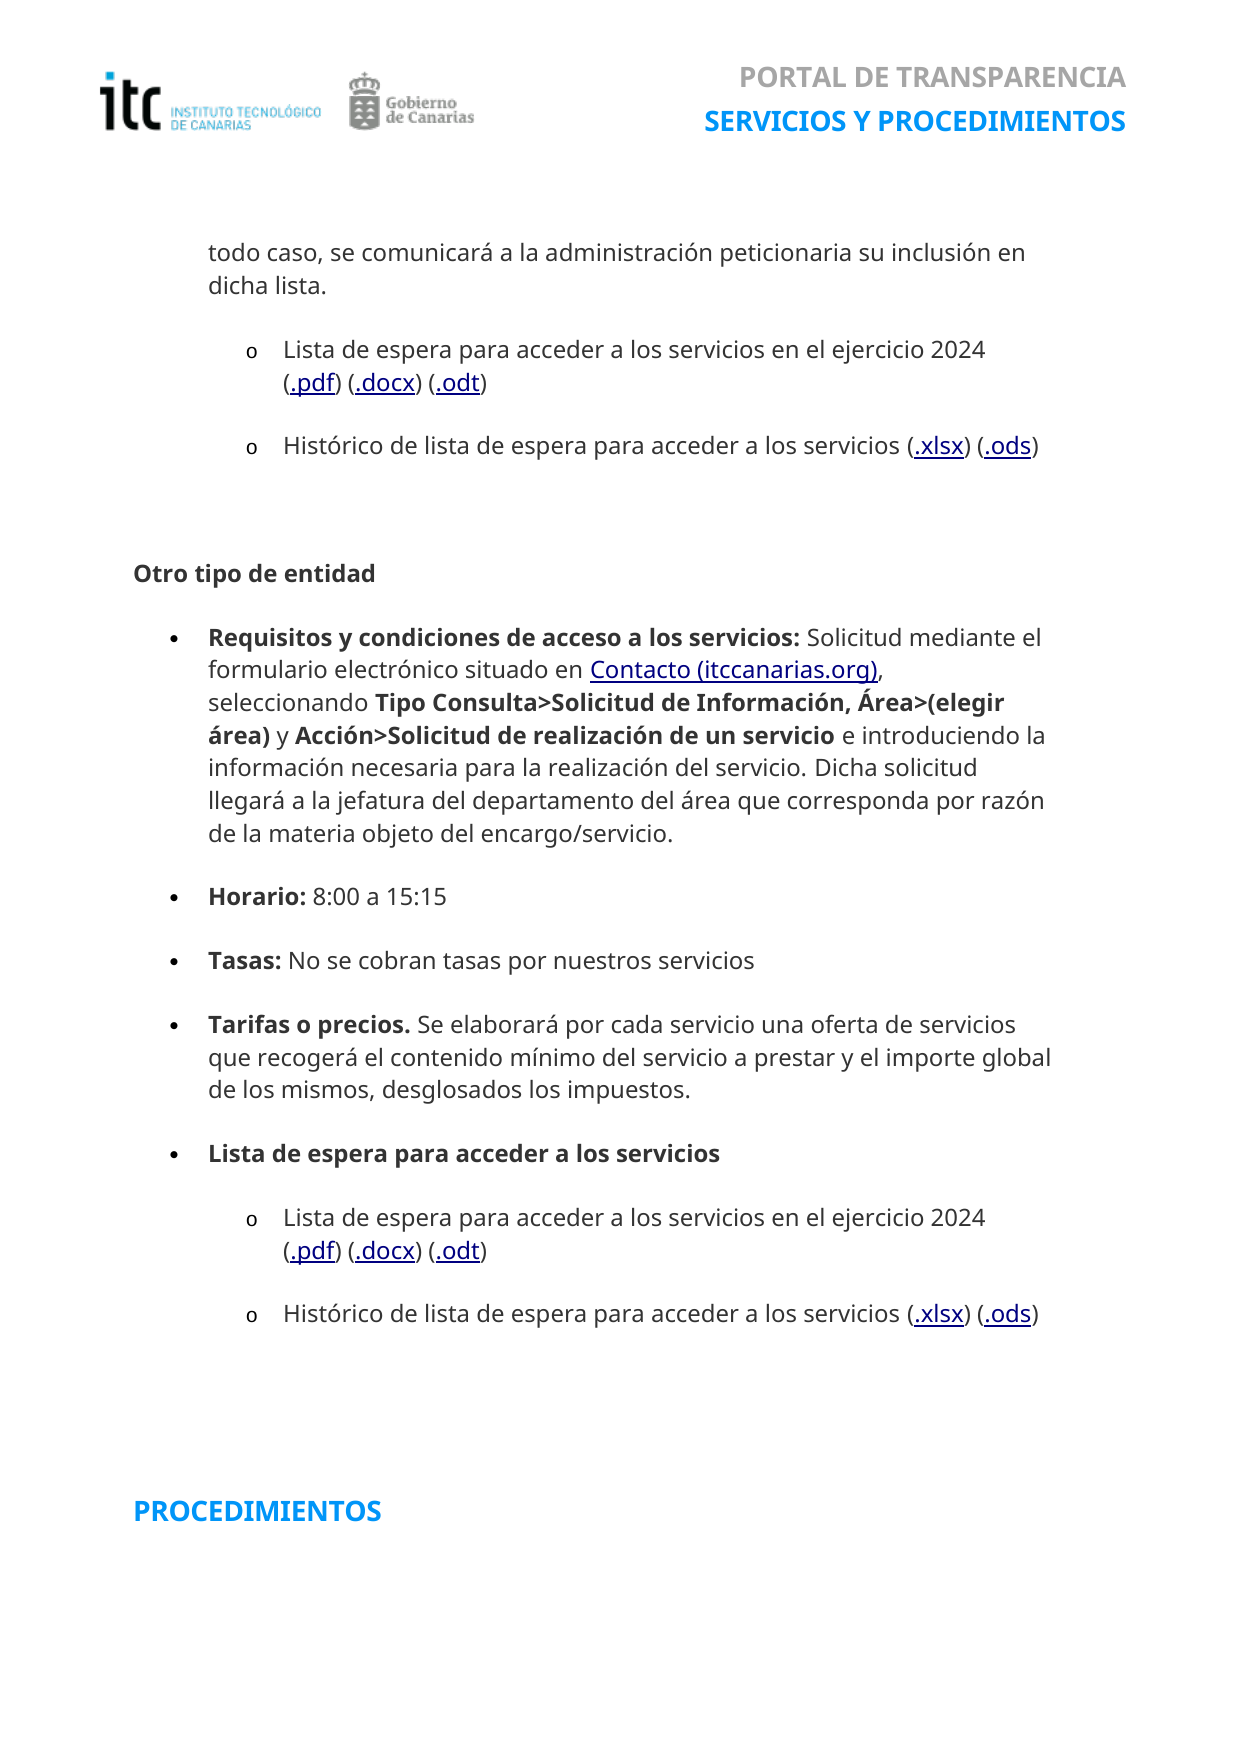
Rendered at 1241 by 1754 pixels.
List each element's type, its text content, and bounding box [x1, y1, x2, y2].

text Otro tipo de entidad [133, 557, 1063, 589]
list Horario: 8:00 a 15:15 [170, 880, 1063, 913]
subtitle Procedimientos [133, 1489, 1063, 1529]
list Histórico de lista de espera para acceder a los servicios (.xlsx) (.ods) [245, 1297, 1063, 1362]
list Tasas: No se cobran tasas por nuestros servicios [170, 944, 1063, 977]
list Lista de espera para acceder a los servicios [170, 1137, 1063, 1169]
list Requisitos y condiciones de acceso a los servicios: Solicitud mediante el formulario electrónico situado en Contacto (itccanarias.org), seleccionando Tipo Consulta>Solicitud de Información, Área>(elegir área) y Acción>Solicitud de realización de un servicio e introduciendo la información necesaria para la realización del servicio. Dicha solicitud llegará a la jefatura del departamento del área que corresponda por razón de la materia objeto del encargo/servicio. [170, 621, 1063, 849]
list todo caso, se comunicará a la administración peticionaria su inclusión en dicha lista. [170, 236, 1063, 301]
list Tarifas o precios. Se elaborará por cada servicio una oferta de servicios que recogerá el contenido mínimo del servicio a prestar y el importe global de los mismos, desglosados los impuestos. [170, 1008, 1063, 1106]
list Histórico de lista de espera para acceder a los servicios (.xlsx) (.ods) [245, 429, 1063, 462]
list Lista de espera para acceder a los servicios en el ejercicio 2024 (.pdf) (.docx) (.odt) [245, 1201, 1063, 1266]
list Lista de espera para acceder a los servicios en el ejercicio 2024 (.pdf) (.docx) (.odt) [245, 333, 1063, 398]
